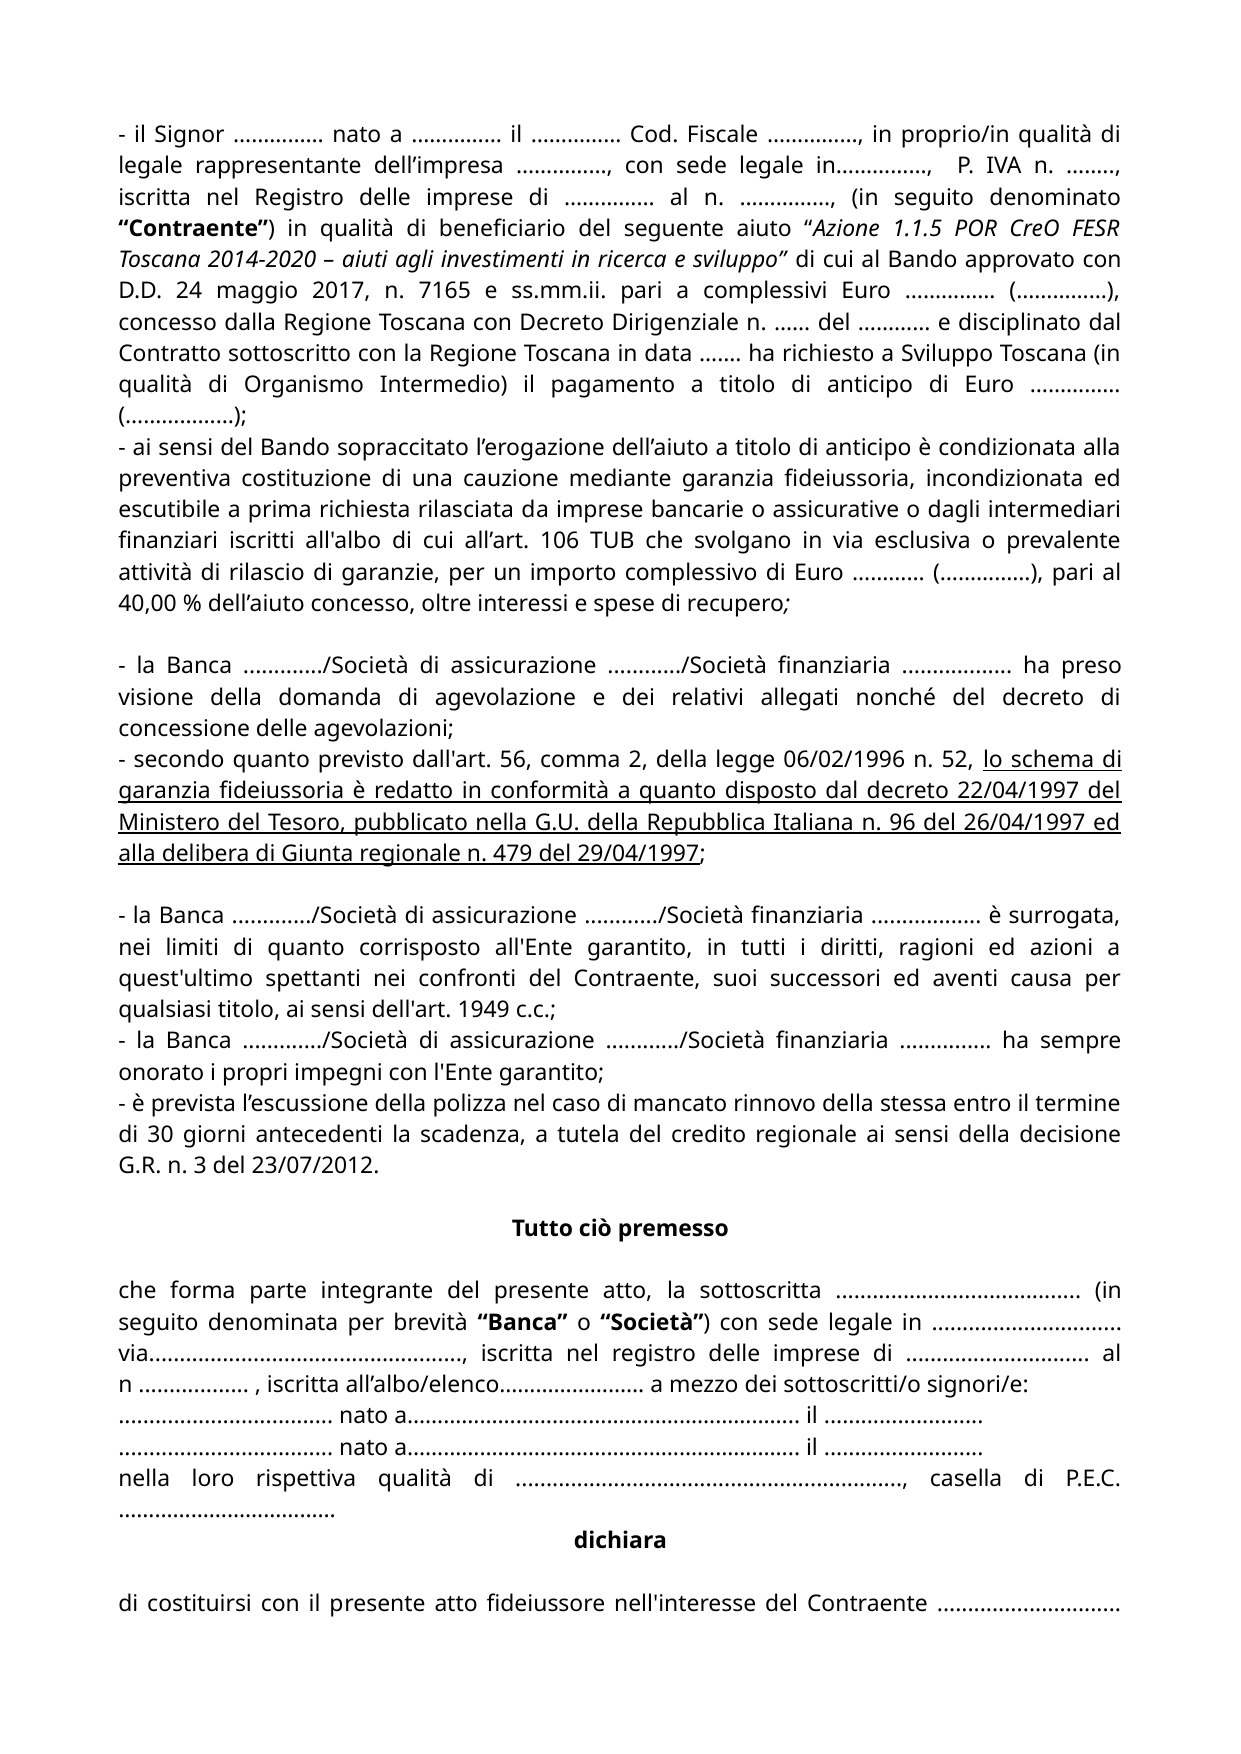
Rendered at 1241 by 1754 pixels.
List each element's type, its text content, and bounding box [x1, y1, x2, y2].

text ................................... nato a……………………………………………………….. il .......................... [118, 1431, 1122, 1462]
text - è prevista l’escussione della polizza nel caso di mancato rinnovo della stessa entro il termine di 30 giorni antecedenti la scadenza, a tutela del credito regionale ai sensi della decisione G.R. n. 3 del 23/07/2012. [118, 1087, 1122, 1181]
text nella loro rispettiva qualità di ..............................................................., casella di P.E.C. ……………………………… [118, 1462, 1122, 1524]
text Tutto ciò premesso [118, 1212, 1122, 1243]
text - il Signor …………… nato a …………… il …………… Cod. Fiscale ……………, in proprio/in qualità di legale rappresentante dell’impresa ……………, con sede legale in……………, P. IVA n. …….., iscritta nel Registro delle imprese di …………… al n. ……………, (in seguito denominato “Contraente”) in qualità di beneficiario del seguente aiuto “Azione 1.1.5 POR CreO FESR Toscana 2014-2020 – aiuti agli investimenti in ricerca e sviluppo” di cui al Bando approvato con D.D. 24 maggio 2017, n. 7165 e ss.mm.ii. pari a complessivi Euro …………… (……………), concesso dalla Regione Toscana con Decreto Dirigenziale n. …… del ………… e disciplinato dal Contratto sottoscritto con la Regione Toscana in data ……. ha richiesto a Sviluppo Toscana (in qualità di Organismo Intermedio) il pagamento a titolo di anticipo di Euro …………… (………………); [118, 118, 1122, 431]
text Ministero del Tesoro, pubblicato nella G.U. della Repubblica Italiana n. 96 del 26/04/1997 ed alla delibera di Giunta regionale n. 479 del 29/04/1997; [118, 803, 1122, 868]
text - secondo quanto previsto dall'art. 56, comma 2, della legge 06/02/1996 n. 52, lo schema di garanzia fideiussoria è redatto in conformità a quanto disposto dal decreto 22/04/1997 del [118, 743, 1122, 801]
text - la Banca ............./Società di assicurazione ............/Società finanziaria ............... ha sempre onorato i propri impegni con l'Ente garantito; [118, 1024, 1122, 1087]
text - la Banca ............./Società di assicurazione ............/Società finanziaria .................. è surrogata, nei limiti di quanto corrisposto all'Ente garantito, in tutti i diritti, ragioni ed azioni a quest'ultimo spettanti nei confronti del Contraente, suoi successori ed aventi causa per qualsiasi titolo, ai sensi dell'art. 1949 c.c.; [118, 899, 1122, 1024]
text - ai sensi del Bando sopraccitato l’erogazione dell’aiuto a titolo di anticipo è condizionata alla preventiva costituzione di una cauzione mediante garanzia fideiussoria, incondizionata ed escutibile a prima richiesta rilasciata da imprese bancarie o assicurative o dagli intermediari finanziari iscritti all'albo di cui all’art. 106 TUB che svolgano in via esclusiva o prevalente attività di rilascio di garanzie, per un importo complessivo di Euro ………… (……………), pari al 40,00 % dell’aiuto concesso, oltre interessi e spese di recupero; [118, 431, 1122, 618]
text - la Banca ............./Società di assicurazione ............/Società finanziaria .................. ha preso visione della domanda di agevolazione e dei relativi allegati nonché del decreto di concessione delle agevolazioni; [118, 649, 1122, 743]
text ................................... nato a……………………………………………………….. il .......................... [118, 1399, 1122, 1431]
text dichiara [118, 1524, 1122, 1556]
text che forma parte integrante del presente atto, la sottoscritta ........................................ (in seguito denominata per brevità “Banca” o “Società”) con sede legale in ............................... via..................................................., iscritta nel registro delle imprese di .............................. al n .................. , iscritta all’albo/elenco…………………… a mezzo dei sottoscritti/o signori/e: [118, 1274, 1122, 1399]
text di costituirsi con il presente atto fideiussore nell'interesse del Contraente .............................. [118, 1587, 1122, 1618]
